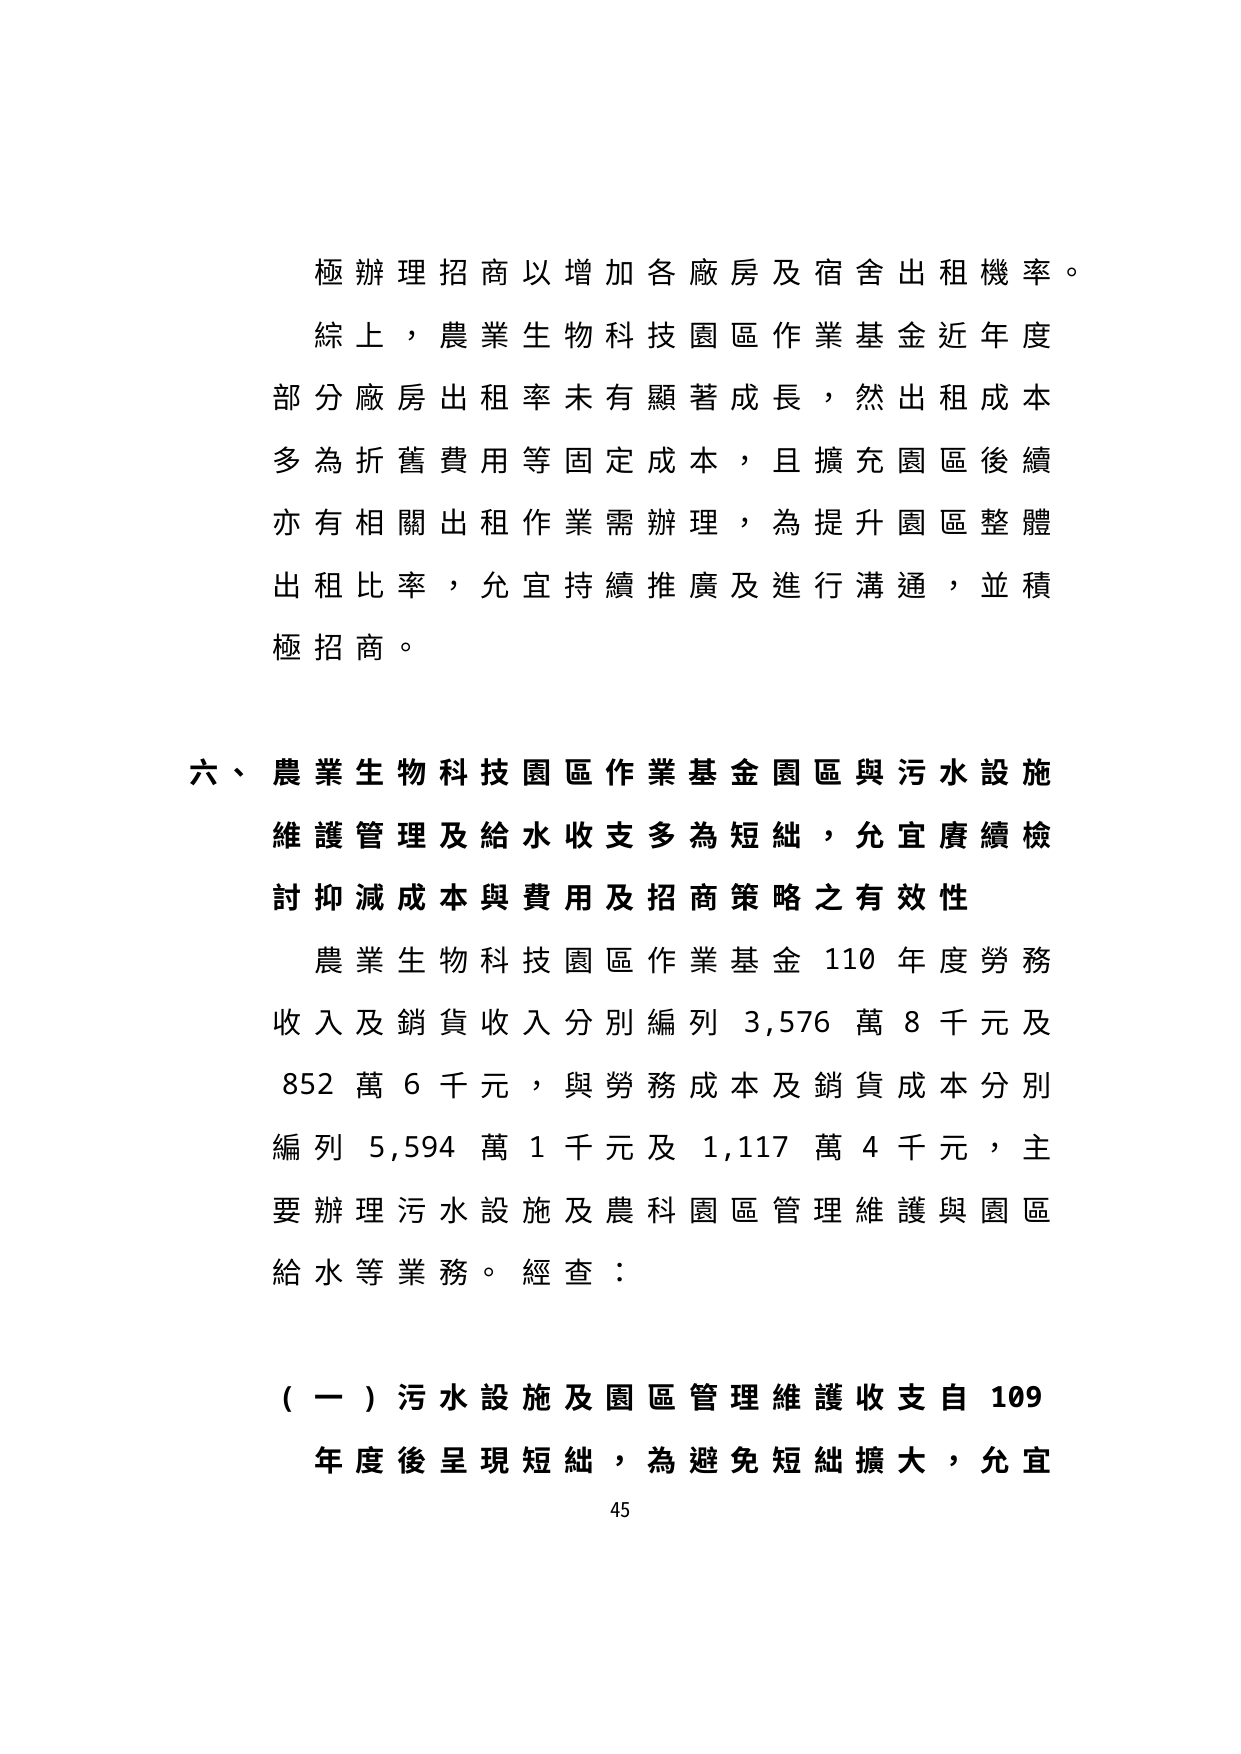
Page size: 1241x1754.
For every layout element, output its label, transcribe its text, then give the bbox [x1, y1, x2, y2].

text 綜上，農業生物科技園區作業基金近年度部分廠房出租率未有顯著成長，然出租成本多為折舊費用等固定成本，且擴充園區後續亦有相關出租作業需辦理，為提升園區整體出租比率，允宜持續推廣及進行溝通，並積極招商。 [242, 292, 1058, 667]
text 六、農業生物科技園區作業基金園區與污水設施維護管理及給水收支多為短絀，允宜賡續檢討抑減成本與費用及招商策略之有效性 [183, 729, 1058, 917]
text (一)污水設施及園區管理維護收支自109年度後呈現短絀，為避免短絀擴大，允宜 [242, 1354, 1058, 1479]
text 農業生物科技園區作業基金110年度勞務收入及銷貨收入分別編列3,576萬8千元及852萬6千元，與勞務成本及銷貨成本分別編列5,594萬1千元及1,117萬4千元，主要辦理污水設施及農科園區管理維護與園區給水等業務。經查： [242, 917, 1058, 1354]
text 詢據農業生物科技園區作業基金說明，因農業企業規模較小，投資上相對保守，且近年度受美、中等全球主要市場貿易戰衝擊及新型冠狀病毒(COVID-19)影響，經營者多保守拓展營運業務，該基金已持續針對園區軟硬體設施進行精進，並添購宿舍基本傢俱以降低進駐成本，另於109年度引進超商增加生活機能便利性。茲因後續擴充園區驗收完竣後，亦須辦理相關出租事宜，為提升廠房及宿舍等出租情形，允宜持續與廠商及潛在承租宿舍之員工溝通，瞭解其需求，以提升出租意願，並積極辦理招商以增加各廠房及宿舍出租機率。 [271, 229, 1058, 292]
